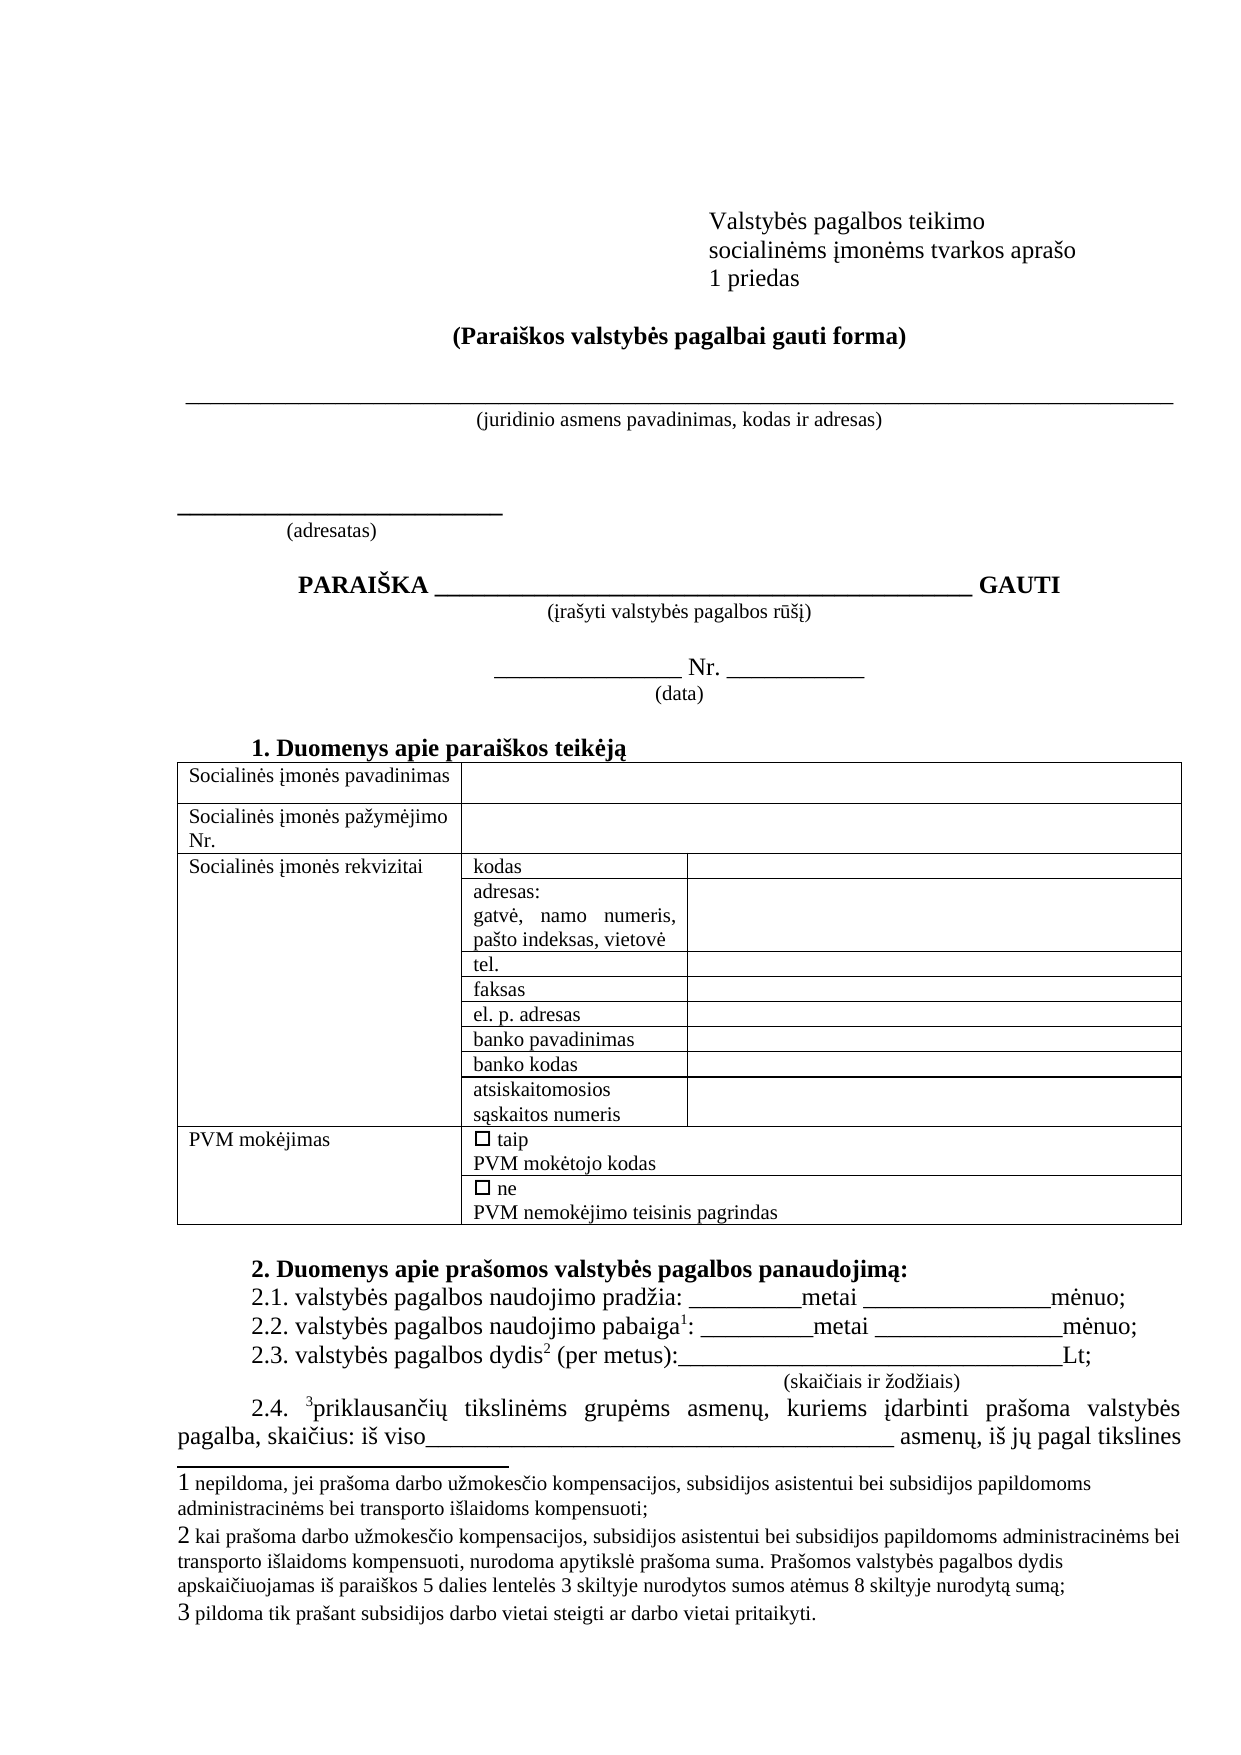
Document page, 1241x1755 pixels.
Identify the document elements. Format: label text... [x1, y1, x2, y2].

text 2. Duomenys apie prašomos valstybės pagalbos panaudojimą: [177, 1254, 1181, 1282]
text 2.2. valstybės pagalbos naudojimo pabaiga: _________metai _______________mėnuo; [177, 1311, 1181, 1340]
table_cell PVM mokėjimas [178, 1127, 461, 1224]
table_cell [688, 854, 1181, 878]
text socialinėms įmonėms tvarkos aprašo [177, 235, 1105, 263]
table_cell [688, 1002, 1181, 1026]
table_cell kodas [462, 854, 687, 878]
text _______________________________________________________________________________ [177, 378, 1181, 407]
table_cell banko pavadinimas [462, 1027, 687, 1051]
table_cell adresas: gatvė, namo numeris, pašto indeksas, vietovė [462, 879, 687, 951]
table_cell [688, 1027, 1181, 1051]
text (juridinio asmens pavadinimas, kodas ir adresas) [177, 407, 1181, 431]
text nepildoma, jei prašoma darbo užmokesčio kompensacijos, subsidijos asistentui bei subsidijos papildomoms administracinėms bei transporto išlaidoms kompensuoti; [177, 1467, 1181, 1520]
text (įrašyti valstybės pagalbos rūšį) [177, 599, 1181, 623]
text (Paraiškos valstybės pagalbai gauti forma) [177, 321, 1181, 350]
table_cell banko kodas [462, 1052, 687, 1076]
table_cell Socialinės įmonės rekvizitai [178, 854, 461, 1126]
table_cell el. p. adresas [462, 1002, 687, 1026]
text (adresatas) [177, 517, 1181, 542]
text (data) [177, 681, 1181, 705]
text _______________ Nr. ___________ [177, 652, 1181, 681]
text (skaičiais ir žodžiais) [177, 1369, 1181, 1393]
table_header Socialinės įmonės pavadinimas [178, 763, 461, 803]
table_cell [688, 879, 1181, 951]
text Valstybės pagalbos teikimo [177, 206, 1105, 235]
table_header [462, 763, 1181, 803]
table_cell [688, 977, 1181, 1001]
text __________________________ [177, 489, 1181, 517]
text 2.1. valstybės pagalbos naudojimo pradžia: _________metai _______________mėnuo; [177, 1282, 1181, 1311]
text 1 priedas [177, 263, 1105, 292]
text kai prašoma darbo užmokesčio kompensacijos, subsidijos asistentui bei subsidijos papildomoms administracinėms bei transporto išlaidoms kompensuoti, nurodoma apytikslė prašoma suma. Prašomos valstybės pagalbos dydis apskaičiuojamas iš paraiškos 5 dalies lentelės 3 skiltyje nurodytos sumos atėmus 8 skiltyje nurodytą sumą; [177, 1520, 1181, 1597]
text Paraiška ___________________________________________ GAUTI [177, 570, 1181, 599]
text 1. Duomenys apie paraiškos teikėją [177, 733, 1181, 762]
table_cell atsiskaitomosios sąskaitos numeris [462, 1078, 687, 1126]
table_cell Socialinės įmonės pažymėjimo Nr. [178, 804, 461, 852]
table_cell  ne PVM nemokėjimo teisinis pagrindas [462, 1176, 1181, 1224]
text 2.3. valstybės pagalbos dydis (per metus): Lt; [177, 1340, 1181, 1369]
table_cell [688, 952, 1181, 976]
table_cell tel. [462, 952, 687, 976]
text pildoma tik prašant subsidijos darbo vietai steigti ar darbo vietai pritaikyti. [177, 1597, 1181, 1626]
table_cell [688, 1052, 1181, 1076]
table_cell  taip PVM mokėtojo kodas [462, 1127, 1181, 1175]
text 2.4. priklausančių tikslinėms grupėms asmenų, kuriems įdarbinti prašoma valstybės pagalba, skaičius: iš viso asmenų, iš jų pagal tikslines [177, 1393, 1181, 1450]
table_cell faksas [462, 977, 687, 1001]
table_cell [688, 1078, 1181, 1126]
table_cell [462, 804, 1181, 852]
